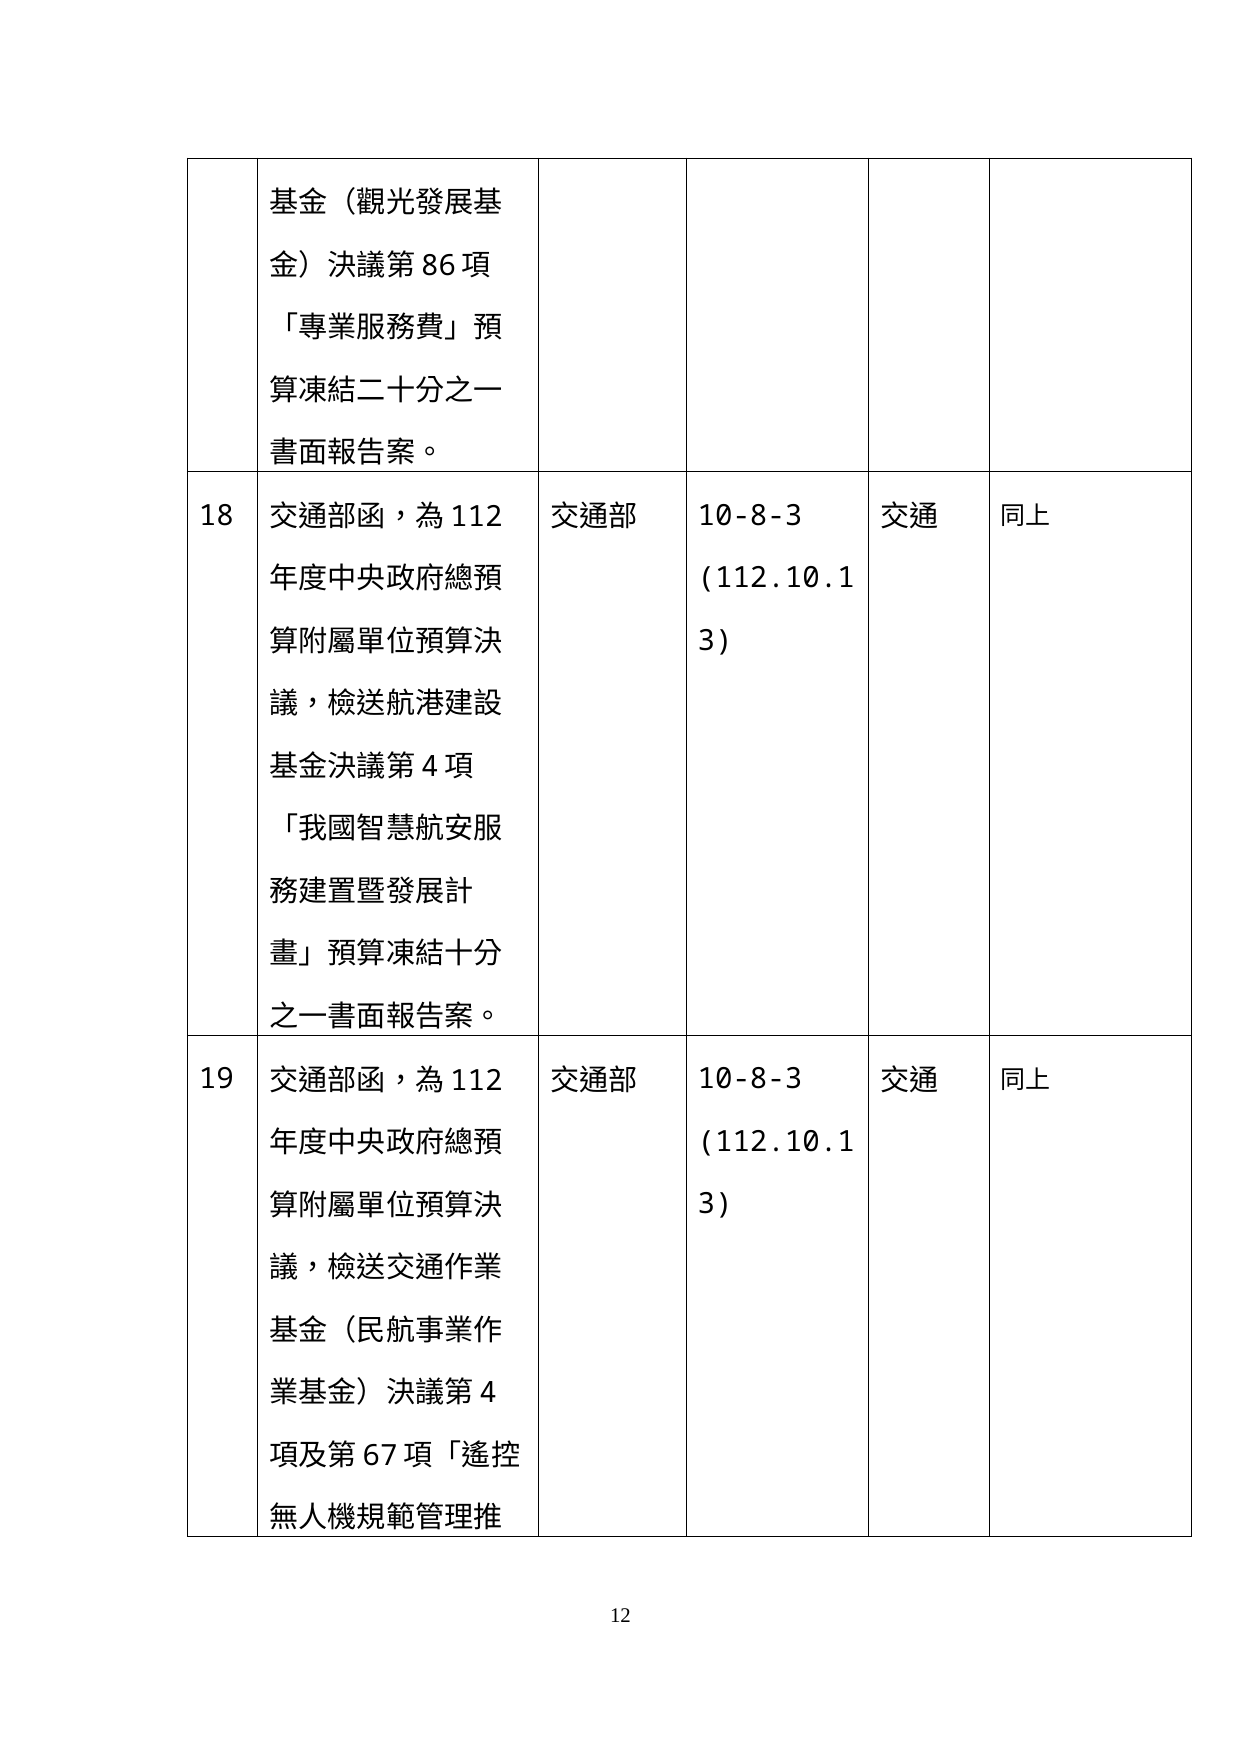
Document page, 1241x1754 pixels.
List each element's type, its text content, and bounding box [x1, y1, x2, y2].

table_cell 交通部 [539, 1036, 686, 1536]
table_cell 交通 [869, 1036, 989, 1536]
table_cell 同上 [990, 472, 1191, 1034]
table_cell 10-8-3 (112.10.13) [687, 472, 868, 1034]
table_cell [188, 1036, 257, 1536]
table_cell 交通部函，為112年度中央政府總預算附屬單位預算決議，檢送航港建設基金決議第4項「我國智慧航安服務建置暨發展計畫」預算凍結十分之一書面報告案。 [258, 472, 538, 1034]
table_cell [188, 159, 257, 471]
table_cell 基金（觀光發展基金）決議第86項「專業服務費」預算凍結二十分之一書面報告案。 [258, 159, 538, 471]
table_cell [188, 472, 257, 1034]
table_cell [869, 159, 989, 471]
table_cell 同上 [990, 1036, 1191, 1536]
table_cell 10-8-3 (112.10.13) [687, 1036, 868, 1536]
table_cell 交通 [869, 472, 989, 1034]
table_cell 交通部函，為112年度中央政府總預算附屬單位預算決議，檢送交通作業基金（民航事業作業基金）決議第4項及第67項「遙控無人機規範管理推 [258, 1036, 538, 1536]
table_cell 交通部 [539, 472, 686, 1034]
table_cell [990, 159, 1191, 471]
table_cell [539, 159, 686, 471]
table_cell [687, 159, 868, 471]
